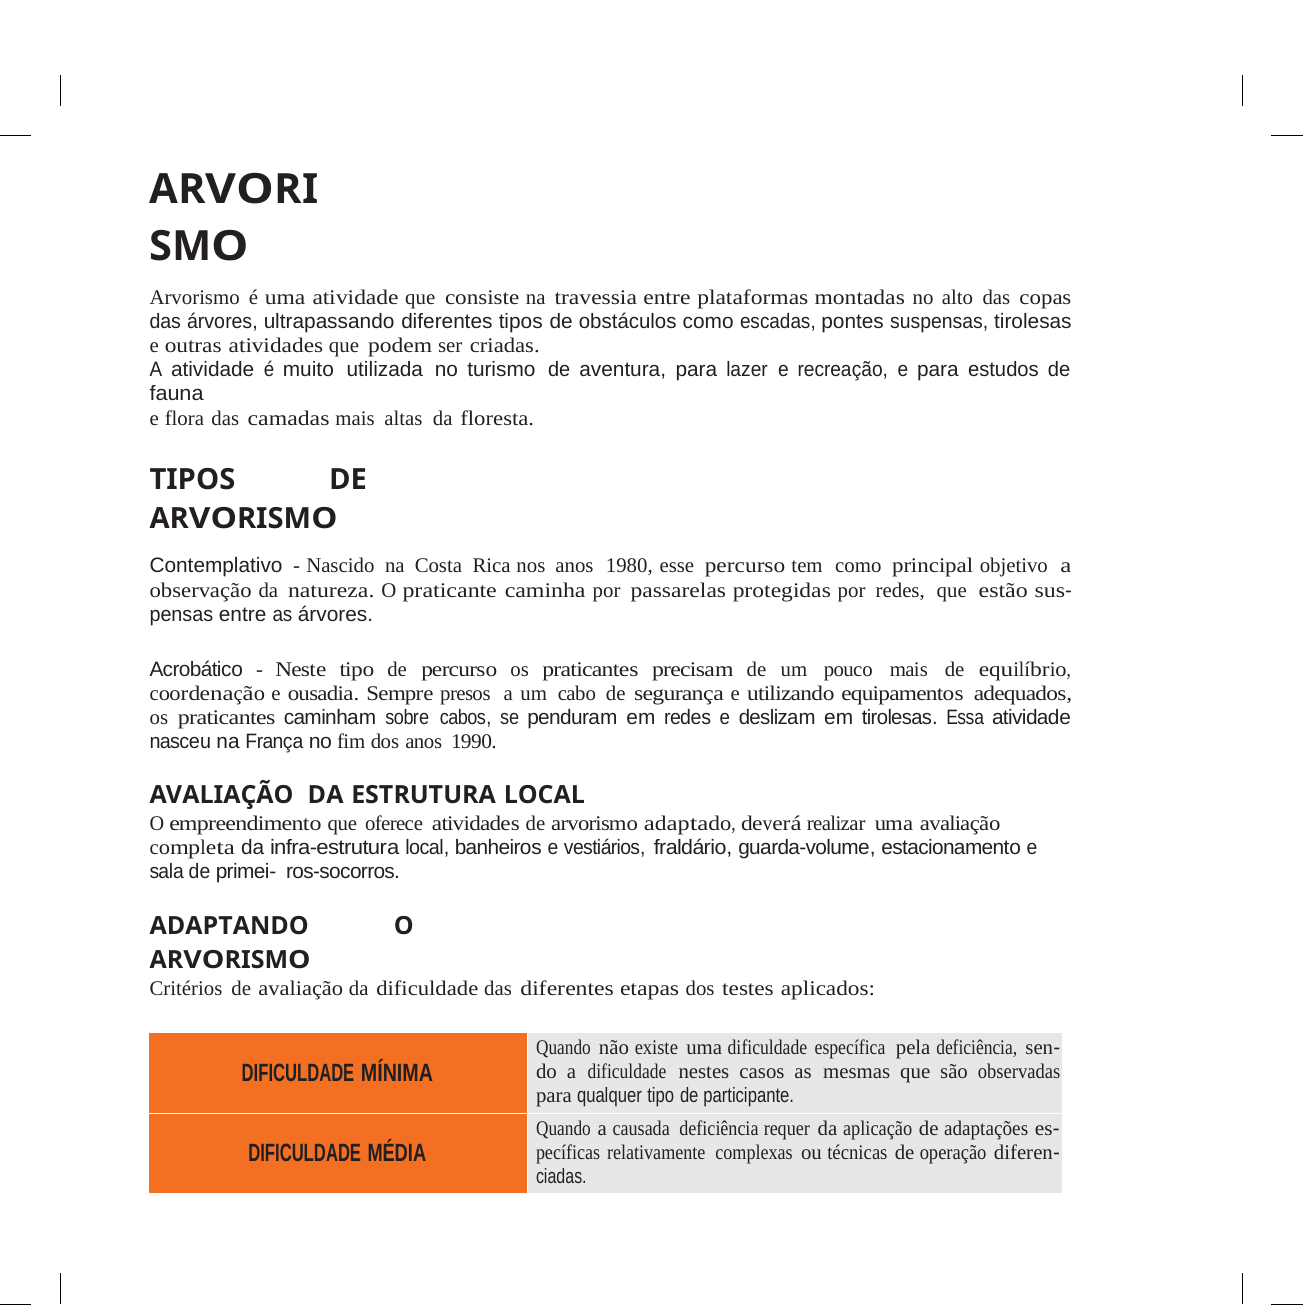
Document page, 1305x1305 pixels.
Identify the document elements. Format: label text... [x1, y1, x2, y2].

text AVALIAÇÃO DA ESTRUTURA LOCAL [149, 777, 1072, 811]
text e flora das camadas mais altas da floresta. [149, 406, 540, 430]
text Arvorismo é uma atividade que consiste na travessia entre plataformas montadas no alto das copas das árvores, ultrapassando diferentes tipos de obstáculos como escadas, pontes suspensas, tirolesas e outras atividades que podem ser criadas. [149, 285, 1072, 357]
table_cell DIFICULDADE MÉDIA [149, 1114, 527, 1193]
table_header DIFICULDADE MÍNIMA [149, 1033, 527, 1113]
text A atividade é muito utilizada no turismo de aventura, para lazer e recreação, e para estudos de fauna [149, 357, 1072, 405]
text ARVORISMO [149, 158, 326, 272]
text Critérios de avaliação da dificuldade das diferentes etapas dos testes aplicados: [149, 976, 877, 998]
text ADAPTANDO O ARVORISMO [149, 908, 413, 976]
text Acrobático - Neste tipo de percurso os praticantes precisam de um pouco mais de equilíbrio, coordenação e ousadia. Sempre presos a um cabo de segurança e utilizando equipamentos adequados, os praticantes caminham sobre cabos, se penduram em redes e deslizam em tirolesas. Essa atividade nasceu na França no fim dos anos 1990. [149, 657, 1072, 753]
table_header Quando não existe uma dificuldade específica pela deficiência, sen- do a dificuldade nestes casos as mesmas que são observadas para qualquer tipo de participante. [528, 1033, 1062, 1113]
table_cell Quando a causada deficiência requer da aplicação de adaptações es- pecíficas relativamente complexas ou técnicas de operação diferen- ciadas. [528, 1114, 1062, 1193]
text TIPOS DE ARVORISMO [149, 458, 367, 537]
text Contemplativo - Nascido na Costa Rica nos anos 1980, esse percurso tem como principal objetivo a observação da natureza. O praticante caminha por passarelas protegidas por redes, que estão sus- pensas entre as árvores. [149, 553, 1072, 626]
text O empreendimento que oferece atividades de arvorismo adaptado, deverá realizar uma avaliação completa da infra-estrutura local, banheiros e vestiários, fraldário, guarda-volume, estacionamento e sala de primei- ros-socorros. [149, 811, 1072, 883]
